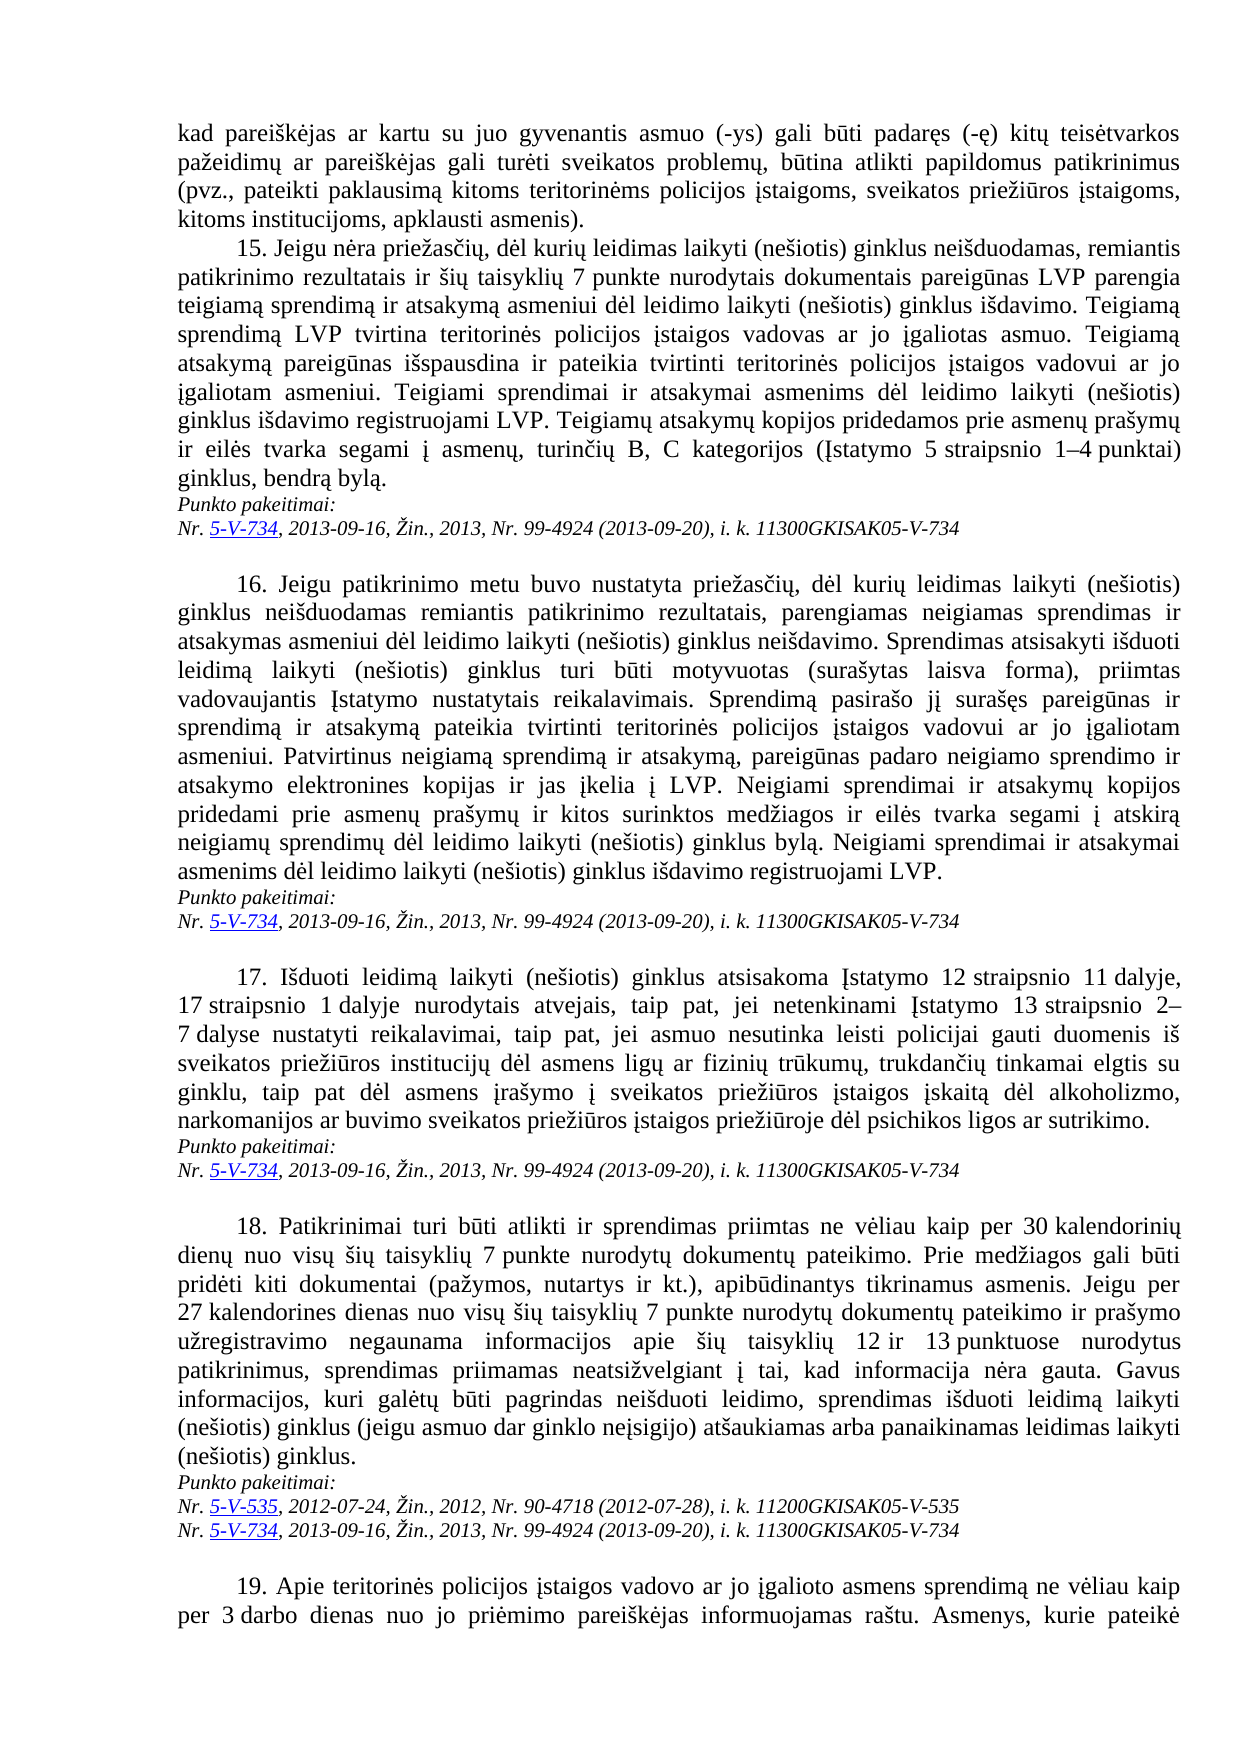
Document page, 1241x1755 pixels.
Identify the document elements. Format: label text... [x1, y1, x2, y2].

text Nr. 5-V-734, 2013-09-16, Žin., 2013, Nr. 99-4924 (2013-09-20), i. k. 11300GKISAK05-V-734 [177, 1158, 1181, 1182]
text 16. Jeigu patikrinimo metu buvo nustatyta priežasčių, dėl kurių leidimas laikyti (nešiotis) ginklus neišduodamas remiantis patikrinimo rezultatais, parengiamas neigiamas sprendimas ir atsakymas asmeniui dėl leidimo laikyti (nešiotis) ginklus neišdavimo. Sprendimas atsisakyti išduoti leidimą laikyti (nešiotis) ginklus turi būti motyvuotas (surašytas laisva forma), priimtas vadovaujantis Įstatymo nustatytais reikalavimais. Sprendimą pasirašo jį surašęs pareigūnas ir sprendimą ir atsakymą pateikia tvirtinti teritorinės policijos įstaigos vadovui ar jo įgaliotam asmeniui. Patvirtinus neigiamą sprendimą ir atsakymą, pareigūnas padaro neigiamo sprendimo ir atsakymo elektronines kopijas ir jas įkelia į LVP. Neigiami sprendimai ir atsakymų kopijos pridedami prie asmenų prašymų ir kitos surinktos medžiagos ir eilės tvarka segami į atskirą neigiamų sprendimų dėl leidimo laikyti (nešiotis) ginklus bylą. Neigiami sprendimai ir atsakymai asmenims dėl leidimo laikyti (nešiotis) ginklus išdavimo registruojami LVP. [177, 569, 1181, 885]
text Nr. 5-V-734, 2013-09-16, Žin., 2013, Nr. 99-4924 (2013-09-20), i. k. 11300GKISAK05-V-734 [177, 1518, 1181, 1542]
text 15. Jeigu nėra priežasčių, dėl kurių leidimas laikyti (nešiotis) ginklus neišduodamas, remiantis patikrinimo rezultatais ir šių taisyklių 7 punkte nurodytais dokumentais pareigūnas LVP parengia teigiamą sprendimą ir atsakymą asmeniui dėl leidimo laikyti (nešiotis) ginklus išdavimo. Teigiamą sprendimą LVP tvirtina teritorinės policijos įstaigos vadovas ar jo įgaliotas asmuo. Teigiamą atsakymą pareigūnas išspausdina ir pateikia tvirtinti teritorinės policijos įstaigos vadovui ar jo įgaliotam asmeniui. Teigiami sprendimai ir atsakymai asmenims dėl leidimo laikyti (nešiotis) ginklus išdavimo registruojami LVP. Teigiamų atsakymų kopijos pridedamos prie asmenų prašymų ir eilės tvarka segami į asmenų, turinčių B, C kategorijos (Įstatymo 5 straipsnio 1–4 punktai) ginklus, bendrą bylą. [177, 233, 1181, 492]
text Punkto pakeitimai: [177, 1470, 1181, 1494]
text Punkto pakeitimai: [177, 885, 1181, 909]
text kad pareiškėjas ar kartu su juo gyvenantis asmuo (-ys) gali būti padaręs (-ę) kitų teisėtvarkos pažeidimų ar pareiškėjas gali turėti sveikatos problemų, būtina atlikti papildomus patikrinimus (pvz., pateikti paklausimą kitoms teritorinėms policijos įstaigoms, sveikatos priežiūros įstaigoms, kitoms institucijoms, apklausti asmenis). [177, 118, 1181, 233]
text Punkto pakeitimai: [177, 1134, 1181, 1158]
text Nr. 5-V-734, 2013-09-16, Žin., 2013, Nr. 99-4924 (2013-09-20), i. k. 11300GKISAK05-V-734 [177, 516, 1181, 540]
text Punkto pakeitimai: [177, 492, 1181, 516]
text Nr. 5-V-734, 2013-09-16, Žin., 2013, Nr. 99-4924 (2013-09-20), i. k. 11300GKISAK05-V-734 [177, 909, 1181, 933]
text Nr. 5-V-535, 2012-07-24, Žin., 2012, Nr. 90-4718 (2012-07-28), i. k. 11200GKISAK05-V-535 [177, 1494, 1181, 1518]
text 17. Išduoti leidimą laikyti (nešiotis) ginklus atsisakoma Įstatymo 12 straipsnio 11 dalyje, 17 straipsnio 1 dalyje nurodytais atvejais, taip pat, jei netenkinami Įstatymo 13 straipsnio 2–7 dalyse nustatyti reikalavimai, taip pat, jei asmuo nesutinka leisti policijai gauti duomenis iš sveikatos priežiūros institucijų dėl asmens ligų ar fizinių trūkumų, trukdančių tinkamai elgtis su ginklu, taip pat dėl asmens įrašymo į sveikatos priežiūros įstaigos įskaitą dėl alkoholizmo, narkomanijos ar buvimo sveikatos priežiūros įstaigos priežiūroje dėl psichikos ligos ar sutrikimo. [177, 962, 1181, 1134]
text 19. Apie teritorinės policijos įstaigos vadovo ar jo įgalioto asmens sprendimą ne vėliau kaip per 3 darbo dienas nuo jo priėmimo pareiškėjas informuojamas raštu. Asmenys, kurie pateikė [177, 1571, 1181, 1628]
text 18. Patikrinimai turi būti atlikti ir sprendimas priimtas ne vėliau kaip per 30 kalendorinių dienų nuo visų šių taisyklių 7 punkte nurodytų dokumentų pateikimo. Prie medžiagos gali būti pridėti kiti dokumentai (pažymos, nutartys ir kt.), apibūdinantys tikrinamus asmenis. Jeigu per 27 kalendorines dienas nuo visų šių taisyklių 7 punkte nurodytų dokumentų pateikimo ir prašymo užregistravimo negaunama informacijos apie šių taisyklių 12 ir 13 punktuose nurodytus patikrinimus, sprendimas priimamas neatsižvelgiant į tai, kad informacija nėra gauta. Gavus informacijos, kuri galėtų būti pagrindas neišduoti leidimo, sprendimas išduoti leidimą laikyti (nešiotis) ginklus (jeigu asmuo dar ginklo neįsigijo) atšaukiamas arba panaikinamas leidimas laikyti (nešiotis) ginklus. [177, 1211, 1181, 1470]
